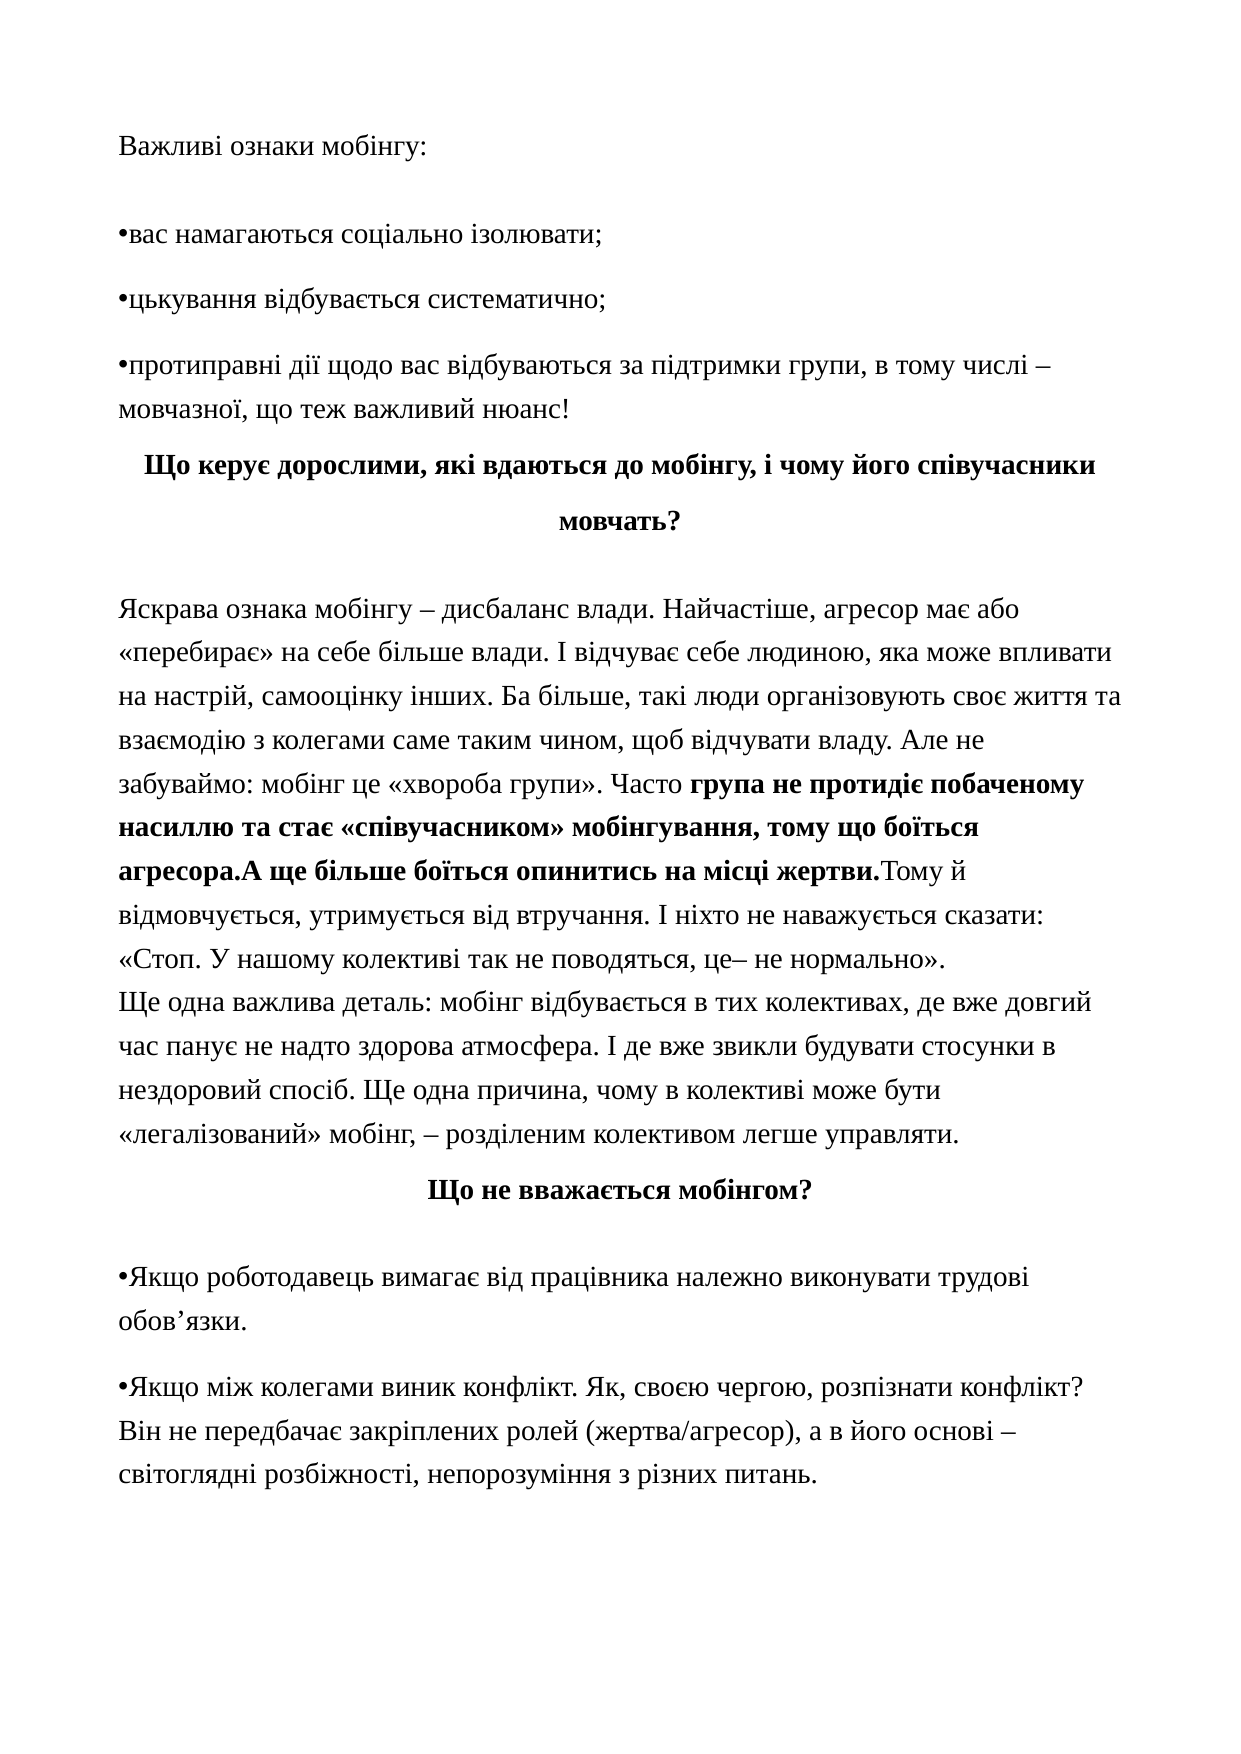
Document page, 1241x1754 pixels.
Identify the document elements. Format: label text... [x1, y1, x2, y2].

list вас намагаються соціально ізолювати; [118, 206, 1122, 249]
list цькування відбувається систематично; [118, 271, 1122, 315]
list протиправні дії щодо вас відбуваються за підтримки групи, в тому числі – мовчазної, що теж важливий нюанс! [118, 337, 1122, 424]
subtitle Що не вважається мобінгом? [118, 1149, 1122, 1206]
text Важливі ознаки мобінгу: [118, 118, 1122, 162]
list Якщо між колегами виник конфлікт. Як, своєю чергою, розпізнати конфлікт? Він не передбачає закріплених ролей (жертва/агресор), а в його основі – світоглядні розбіжності, непорозуміння з різних питань. [118, 1359, 1122, 1490]
list Якщо роботодавець вимагає від працівника належно виконувати трудові обов’язки. [118, 1249, 1122, 1337]
text Ще одна важлива деталь: мобінг відбувається в тих колективах, де вже довгий час панує не надто здорова атмосфера. І де вже звикли будувати стосунки в нездоровий спосіб. Ще одна причина, чому в колективі може бути «легалізований» мобінг, – розділеним колективом легше управляти. [118, 974, 1122, 1149]
subtitle Що керує дорослими, які вдаються до мобінгу, і чому його співучасники мовчать? [118, 424, 1122, 537]
text Яскрава ознака мобінгу – дисбаланс влади. Найчастіше, агресор має або «перебирає» на себе більше влади. І відчуває себе людиною, яка може впливати на настрій, самооцінку інших. Ба більше, такі люди організовують своє життя та взаємодію з колегами саме таким чином, щоб відчувати владу. Але не забуваймо: мобінг це «хвороба групи». Часто група не протидіє побаченому насиллю та стає «співучасником» мобінгування, тому що боїться агресора.А ще більше боїться опинитись на місці жертви.Тому й відмовчується, утримується від втручання. І ніхто не наважується сказати: «Стоп. У нашому колективі так не поводяться, це– не нормально». [118, 581, 1122, 974]
